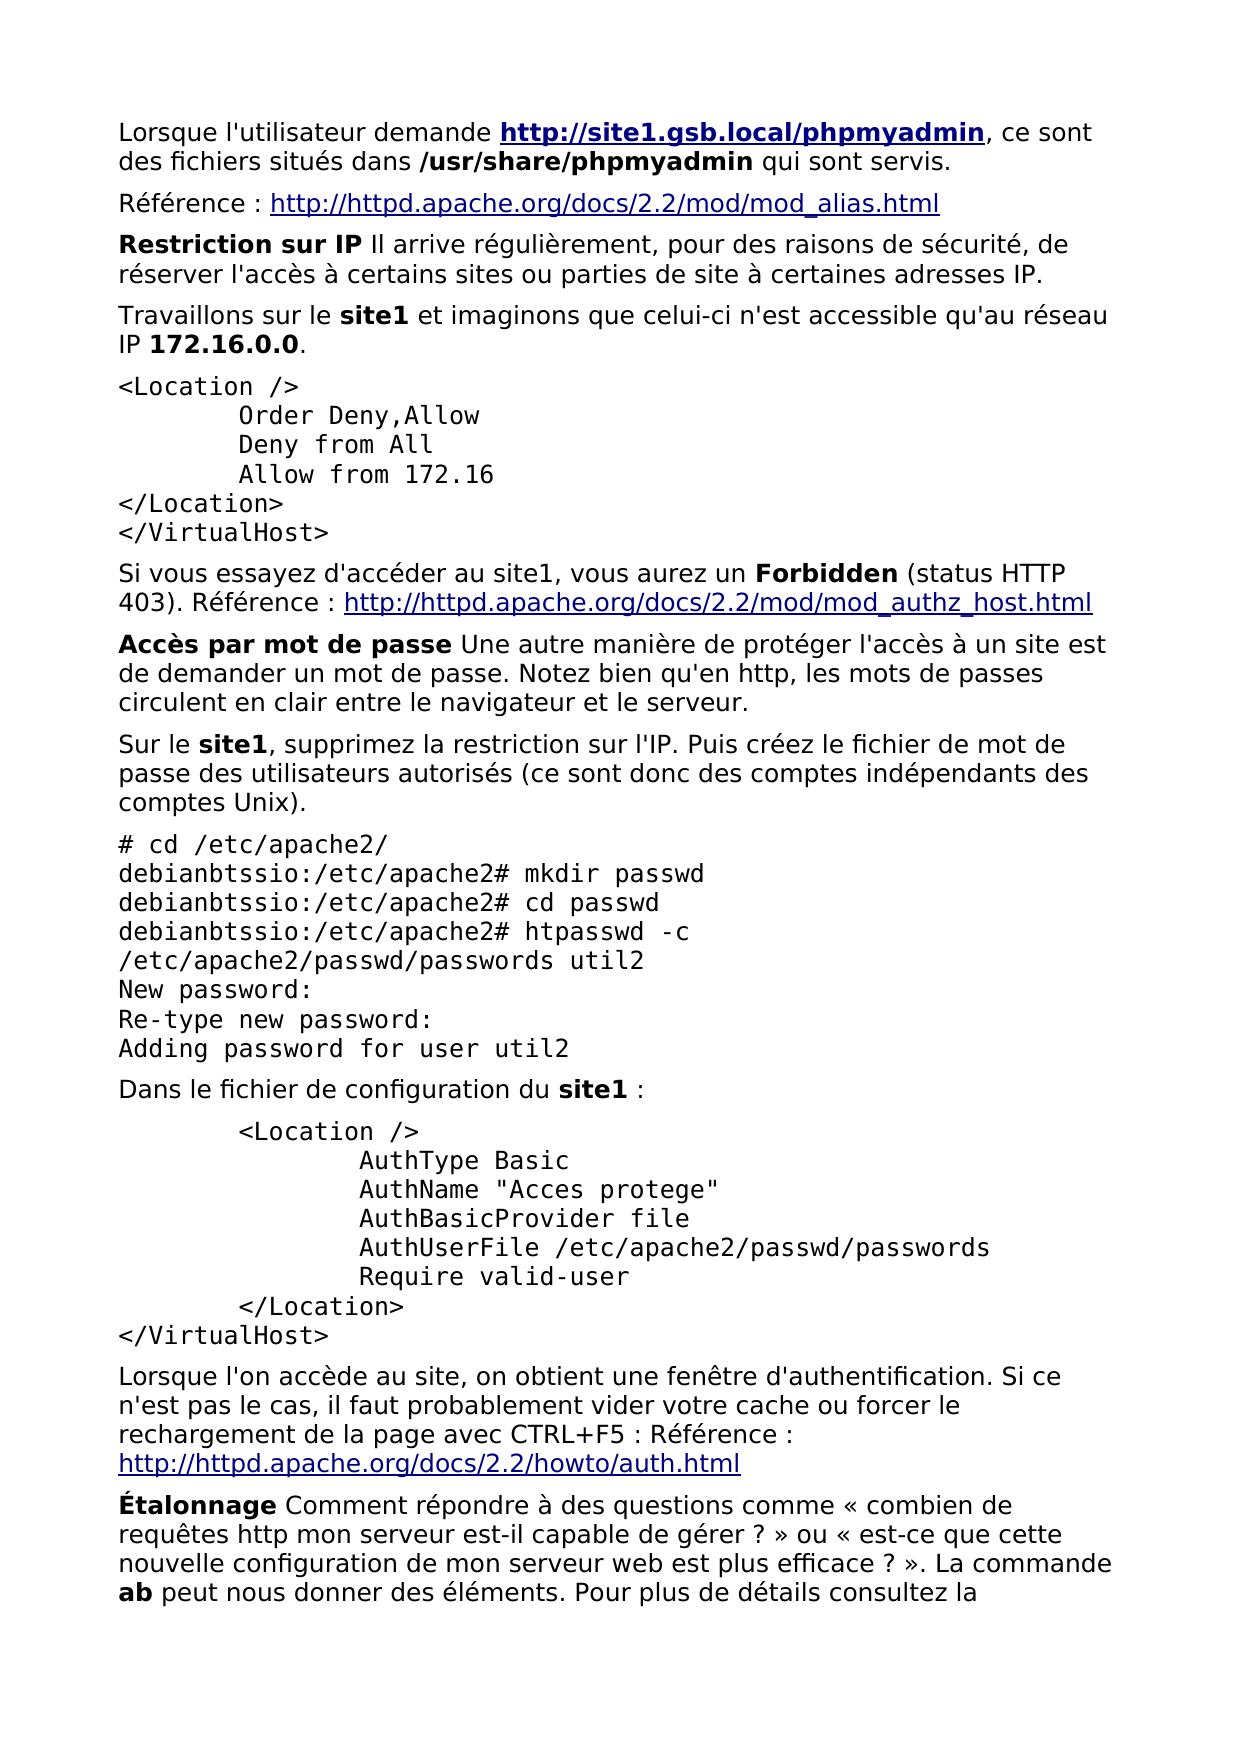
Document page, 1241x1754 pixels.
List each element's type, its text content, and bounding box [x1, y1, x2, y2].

text Lorsque l'on accède au site, on obtient une fenêtre d'authentification. Si ce n'est pas le cas, il faut probablement vider votre cache ou forcer le rechargement de la page avec CTRL+F5 : Référence : http://httpd.apache.org/docs/2.2/howto/auth.html [118, 1362, 1122, 1478]
text Sur le site1, supprimez la restriction sur l'IP. Puis créez le fichier de mot de passe des utilisateurs autorisés (ce sont donc des comptes indépendants des comptes Unix). [118, 730, 1122, 817]
text Accès par mot de passe Une autre manière de protéger l'accès à un site est de demander un mot de passe. Notez bien qu'en http, les mots de passes circulent en clair entre le navigateur et le serveur. [118, 630, 1122, 717]
text # cd /etc/apache2/ debianbtssio:/etc/apache2# mkdir passwd debianbtssio:/etc/apache2# cd passwd debianbtssio:/etc/apache2# htpasswd -c /etc/apache2/passwd/passwords util2 New password: Re-type new password: Adding password for user util2 [118, 830, 1122, 1063]
text <Location /> Order Deny,Allow Deny from All Allow from 172.16 </Location> </VirtualHost> [118, 372, 1122, 547]
text Si vous essayez d'accéder au site1, vous aurez un Forbidden (status HTTP 403). Référence : http://httpd.apache.org/docs/2.2/mod/mod_authz_host.html [118, 559, 1122, 617]
text Étalonnage Comment répondre à des questions comme « combien de requêtes http mon serveur est-il capable de gérer ? » ou « est-ce que cette nouvelle configuration de mon serveur web est plus efficace ? ». La commande ab peut nous donner des éléments. Pour plus de détails consultez la [118, 1491, 1122, 1608]
text <Location /> AuthType Basic AuthName "Acces protege" AuthBasicProvider file AuthUserFile /etc/apache2/passwd/passwords Require valid-user </Location> </VirtualHost> [118, 1117, 1122, 1350]
text Travaillons sur le site1 et imaginons que celui-ci n'est accessible qu'au réseau IP 172.16.0.0. [118, 301, 1122, 360]
text Référence : http://httpd.apache.org/docs/2.2/mod/mod_alias.html [118, 189, 1122, 218]
text Dans le fichier de configuration du site1 : [118, 1075, 1122, 1104]
text Restriction sur IP Il arrive régulièrement, pour des raisons de sécurité, de réserver l'accès à certains sites ou parties de site à certaines adresses IP. [118, 231, 1122, 289]
text Lorsque l'utilisateur demande http://site1.gsb.local/phpmyadmin, ce sont des fichiers situés dans /usr/share/phpmyadmin qui sont servis. [118, 118, 1122, 176]
